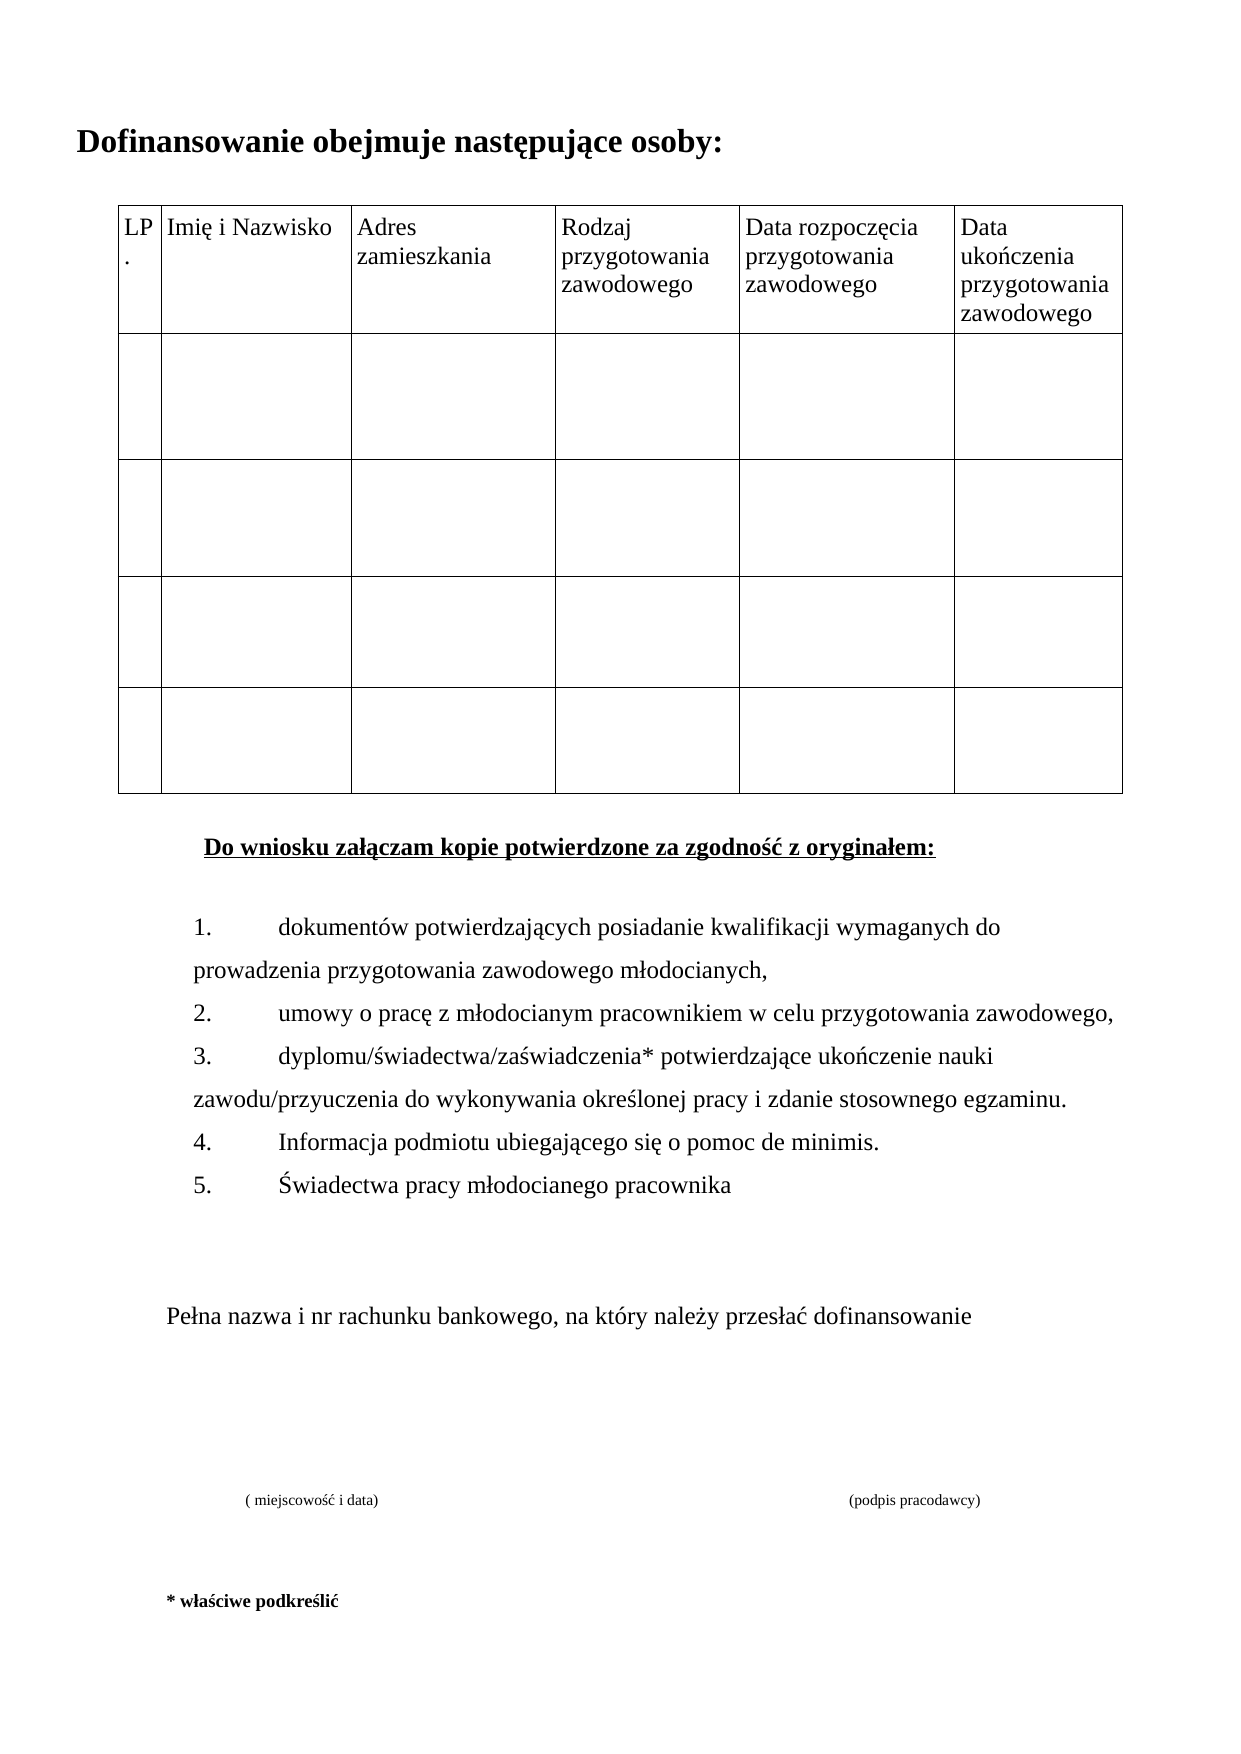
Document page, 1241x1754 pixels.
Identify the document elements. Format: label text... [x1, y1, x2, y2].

list umowy o pracę z młodocianym pracownikiem w celu przygotowania zawodowego, [193, 987, 1122, 1030]
table_header Data rozpoczęcia przygotowania zawodowego [740, 206, 954, 333]
table_cell [119, 334, 161, 459]
text Dofinansowanie obejmuje następujące osoby: [76, 118, 1122, 162]
table_cell [556, 577, 739, 687]
text Do wniosku załączam kopie potwierdzone za zgodność z oryginałem: [203, 835, 1122, 860]
table_cell [740, 577, 954, 687]
text Pełna nazwa i nr rachunku bankowego, na który należy przesłać dofinansowanie [166, 1304, 1122, 1329]
table_cell [556, 334, 739, 459]
table_header LP. [119, 206, 161, 333]
table_cell [955, 688, 1122, 793]
table_cell [740, 334, 954, 459]
table_cell [352, 334, 555, 459]
list dyplomu/świadectwa/zaświadczenia* potwierdzające ukończenie nauki zawodu/przyuczenia do wykonywania określonej pracy i zdanie stosownego egzaminu. [193, 1030, 1122, 1116]
list Informacja podmiotu ubiegającego się o pomoc de minimis. [193, 1116, 1122, 1159]
table_cell [119, 460, 161, 576]
table_cell [556, 688, 739, 793]
table_cell [119, 577, 161, 687]
table_cell [955, 577, 1122, 687]
table_cell [162, 688, 351, 793]
table_cell [740, 688, 954, 793]
table_cell [556, 460, 739, 576]
table_cell [162, 460, 351, 576]
table_header Rodzaj przygotowania zawodowego [556, 206, 739, 333]
text ( miejscowość i data) (podpis pracodawcy) [245, 1492, 1122, 1508]
table_header Imię i Nazwisko [162, 206, 351, 333]
table_cell [955, 460, 1122, 576]
table_cell [740, 460, 954, 576]
text * właściwe podkreślić [166, 1592, 1122, 1611]
table_cell [955, 334, 1122, 459]
list Świadectwa pracy młodocianego pracownika [193, 1159, 1122, 1202]
table_cell [352, 577, 555, 687]
table_cell [352, 688, 555, 793]
table_cell [352, 460, 555, 576]
list dokumentów potwierdzających posiadanie kwalifikacji wymaganych do prowadzenia przygotowania zawodowego młodocianych, [193, 901, 1122, 987]
table_header Adres zamieszkania [352, 206, 555, 333]
table_cell [162, 334, 351, 459]
table_cell [119, 688, 161, 793]
table_cell [162, 577, 351, 687]
table_header Data ukończenia przygotowania zawodowego [955, 206, 1122, 333]
